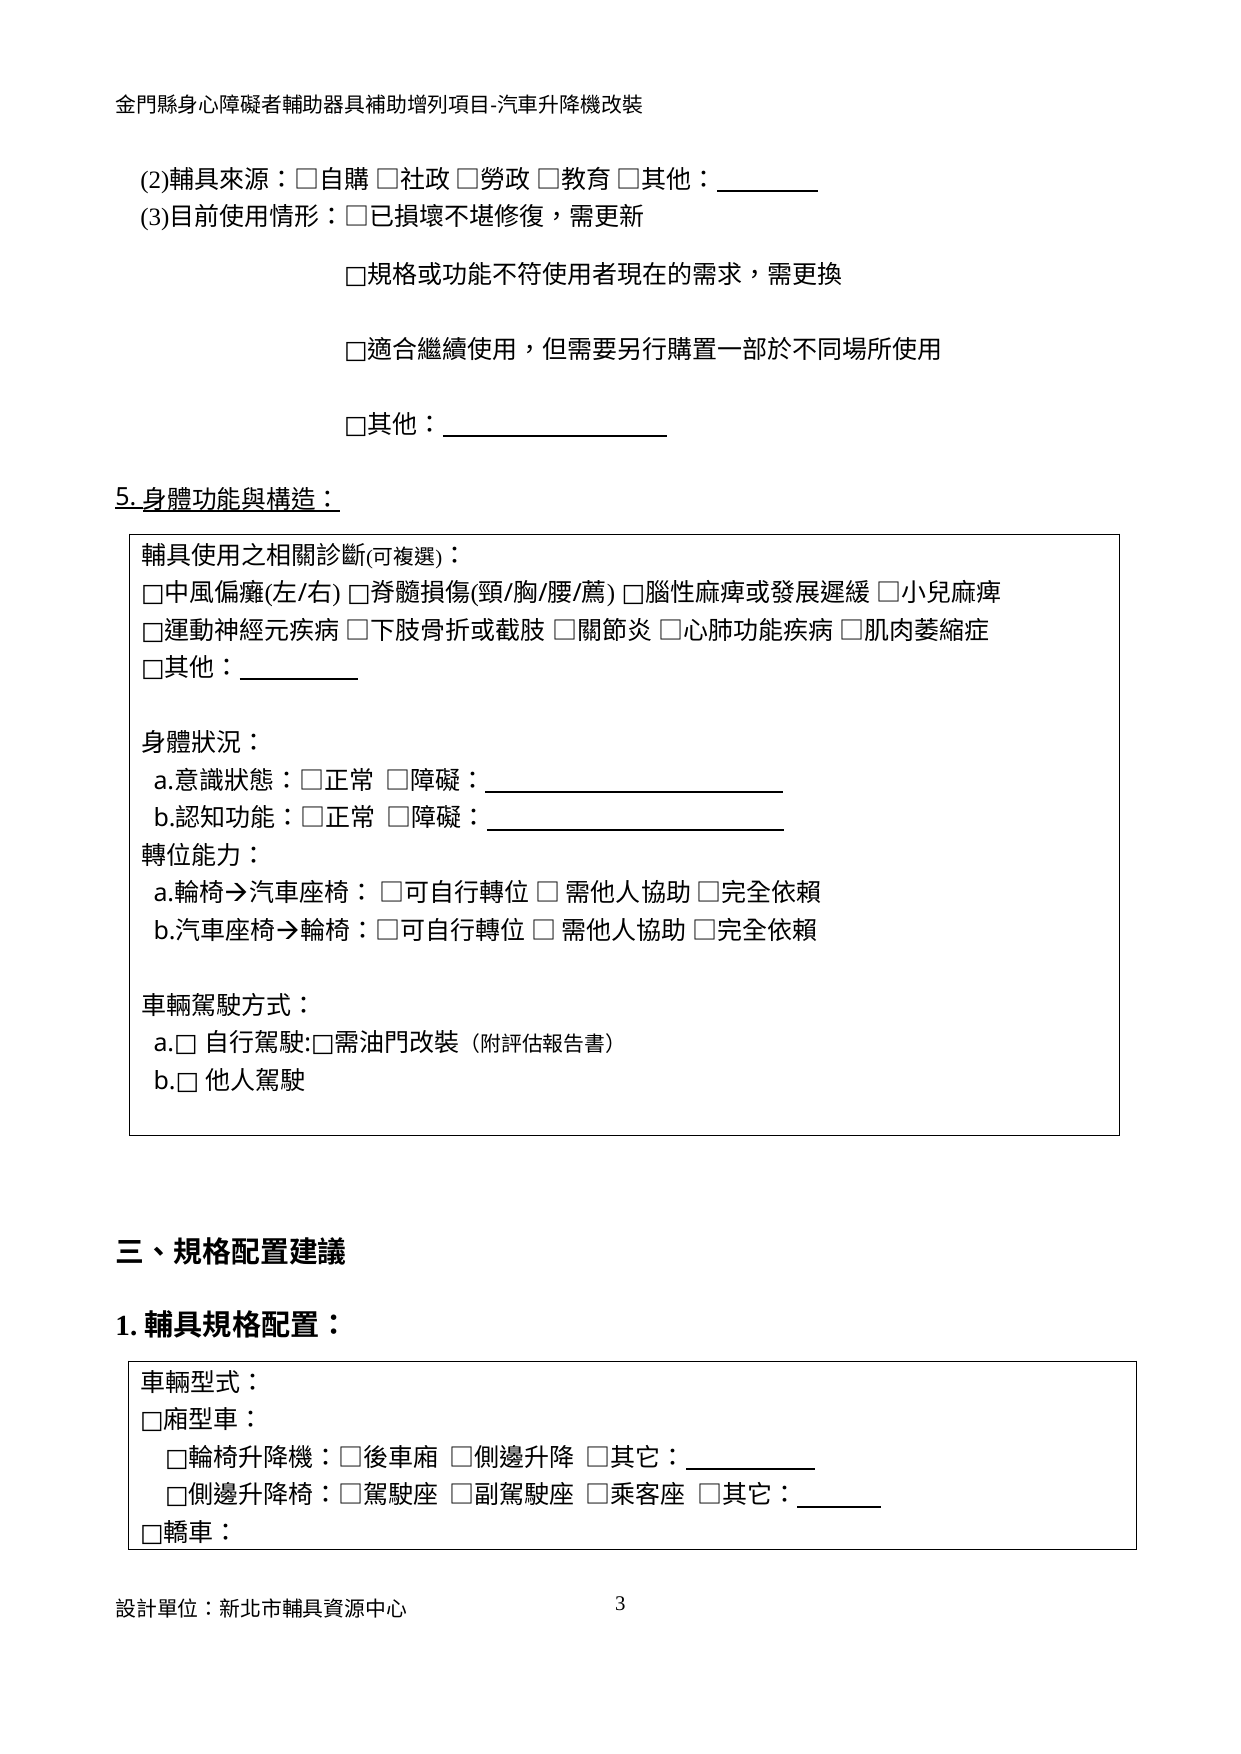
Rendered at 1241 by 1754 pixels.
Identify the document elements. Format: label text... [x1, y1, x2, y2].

text (2)輔具來源：□自購 □社政 □勞政 □教育 □其他： [140, 158, 1125, 196]
table_header 車輛型式： □廂型車： □輪椅升降機：□後車廂 □側邊升降 □其它： □側邊升降椅：□駕駛座 □副駕駛座 □乘客座 □其它： □轎車： [129, 1362, 1136, 1549]
text 5. 身體功能與構造： [115, 458, 1125, 533]
table_header 輔具使用之相關診斷(可複選)： □中風偏癱(左/右) □脊髓損傷(頸/胸/腰/薦) □腦性麻痺或發展遲緩 □小兒麻痺 □運動神經元疾病 □下肢骨折或截肢 □關節炎 □心肺功能疾病 □肌肉萎縮症 □其他： 身體狀況： a.意識狀態：□正常 □障礙： b.認知功能：□正常 □障礙： 轉位能力： a.輪椅汽車座椅： □可自行轉位 □ 需他人協助 □完全依賴 b.汽車座椅輪椅：□可自行轉位 □ 需他人協助 □完全依賴 車輛駕駛方式： a.□ 自行駕駛:□需油門改裝（附評估報告書） b.□ 他人駕駛 [130, 535, 1119, 1134]
text □規格或功能不符使用者現在的需求，需更換 [344, 233, 1125, 308]
text □適合繼續使用，但需要另行購置一部於不同場所使用 [344, 308, 1125, 383]
text 1. 輔具規格配置： [115, 1286, 1125, 1361]
text (3)目前使用情形：□已損壞不堪修復，需更新 [140, 196, 1125, 233]
text □其他： [344, 383, 1125, 458]
text 三、規格配置建議 [115, 1211, 1127, 1286]
